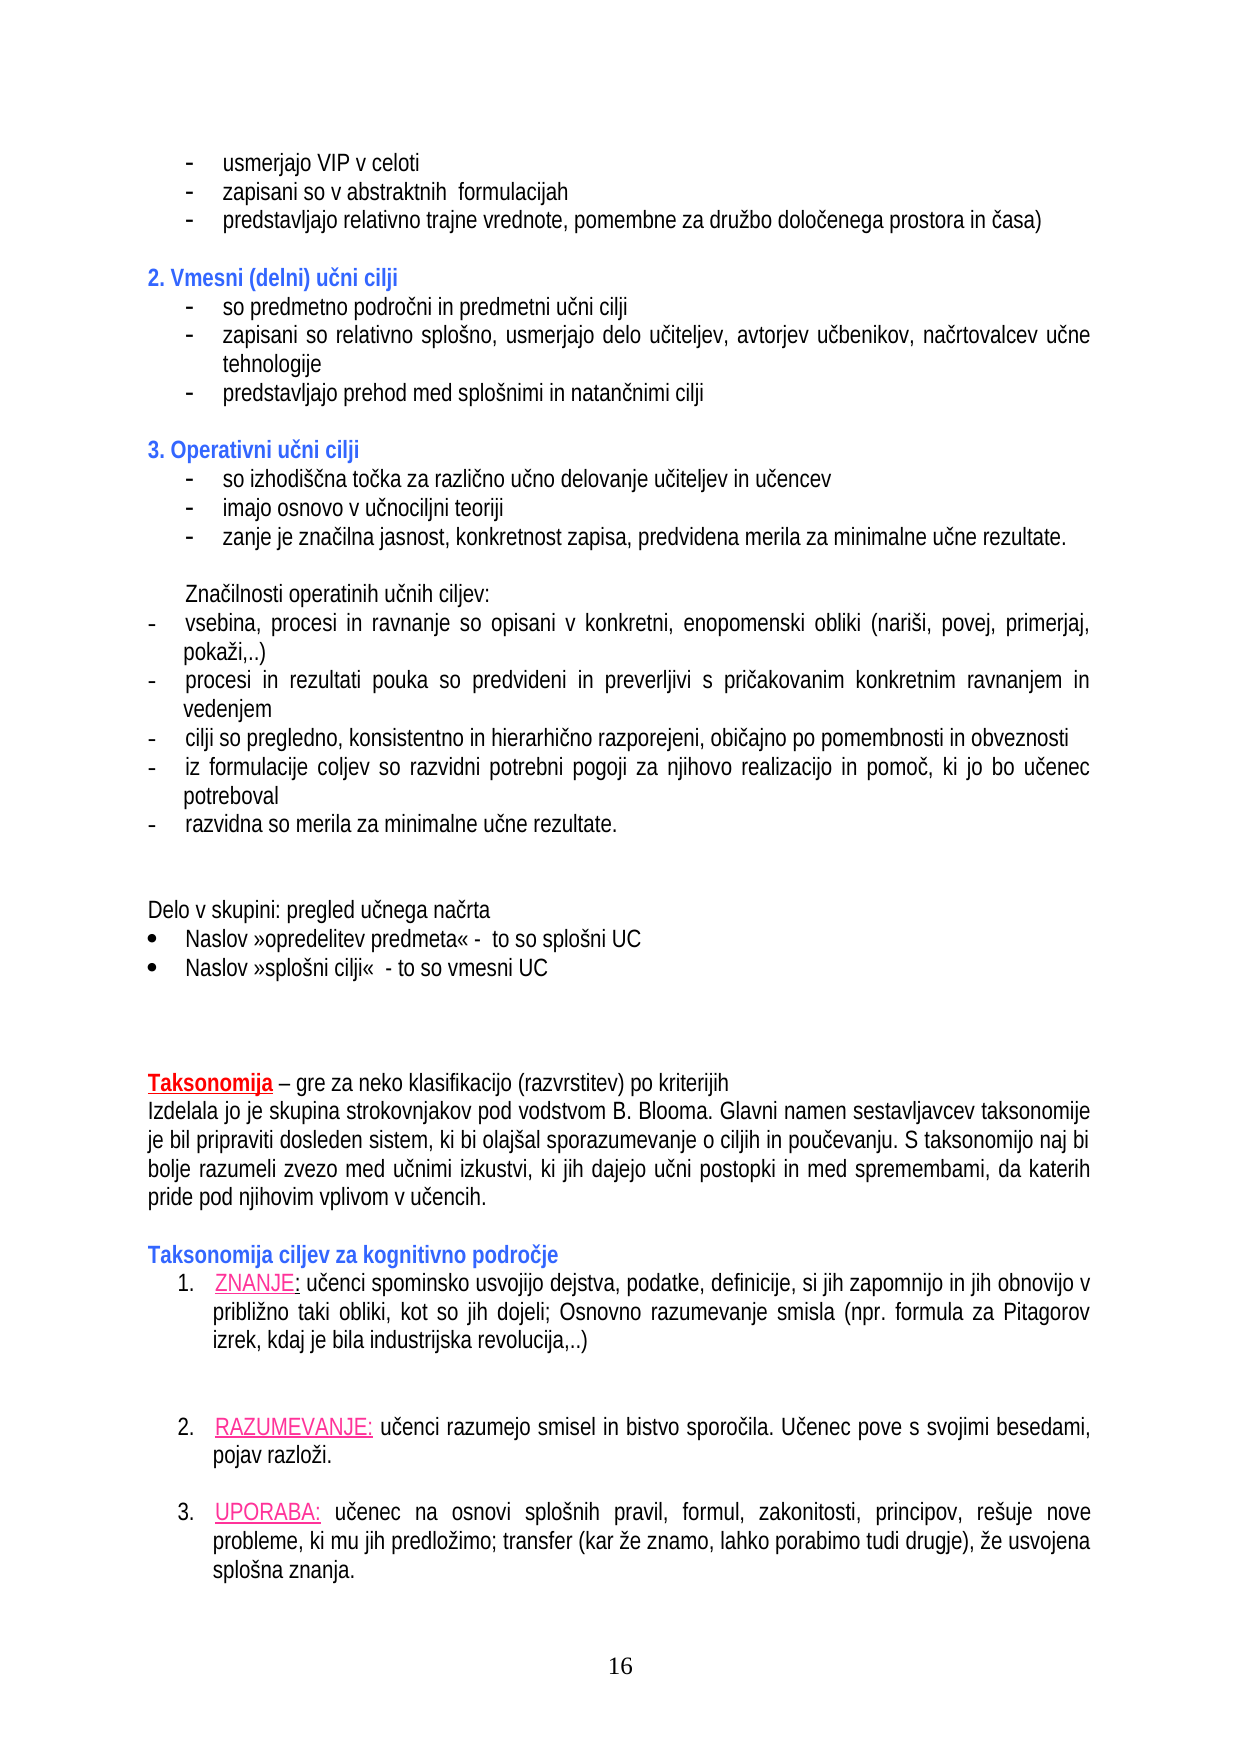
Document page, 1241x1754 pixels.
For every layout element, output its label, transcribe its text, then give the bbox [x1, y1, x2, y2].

list zanje je značilna jasnost, konkretnost zapisa, predvidena merila za minimalne učne rezultate. [185, 522, 1092, 551]
list procesi in rezultati pouka so predvideni in preverljivi s pričakovanim konkretnim ravnanjem in vedenjem [148, 665, 1092, 723]
text 2. Vmesni (delni) učni cilji [148, 263, 1092, 292]
text 3. Operativni učni cilji [148, 435, 1092, 464]
text Izdelala jo je skupina strokovnjakov pod vodstvom B. Blooma. Glavni namen sestavljavcev taksonomije je bil pripraviti dosleden sistem, ki bi olajšal sporazumevanje o ciljih in poučevanju. S taksonomijo naj bi bolje razumeli zvezo med učnimi izkustvi, ki jih dajejo učni postopki in med spremembami, da katerih pride pod njihovim vplivom v učencih. [148, 1096, 1092, 1211]
list so izhodiščna točka za različno učno delovanje učiteljev in učencev [185, 464, 1092, 493]
list Naslov »opredelitev predmeta« - to so splošni UC [148, 924, 1092, 953]
list Naslov »splošni cilji« - to so vmesni UC [148, 953, 1092, 982]
list imajo osnovo v učnociljni teoriji [185, 493, 1092, 522]
list iz formulacije coljev so razvidni potrebni pogoji za njihovo realizacijo in pomoč, ki jo bo učenec potreboval [148, 752, 1092, 809]
text Značilnosti operatinih učnih ciljev: [185, 579, 1092, 608]
list predstavljajo prehod med splošnimi in natančnimi cilji [185, 378, 1092, 407]
text Taksonomija ciljev za kognitivno področje [148, 1239, 1092, 1268]
list so predmetno področni in predmetni učni cilji [185, 292, 1092, 320]
text Delo v skupini: pregled učnega načrta [148, 895, 1092, 924]
list ZNANJE: učenci spominsko usvojijo dejstva, podatke, definicije, si jih zapomnijo in jih obnovijo v približno taki obliki, kot so jih dojeli; Osnovno razumevanje smisla (npr. formula za Pitagorov izrek, kdaj je bila industrijska revolucija,..) [177, 1268, 1092, 1354]
list UPORABA: učenec na osnovi splošnih pravil, formul, zakonitosti, principov, rešuje nove probleme, ki mu jih predložimo; transfer (kar že znamo, lahko porabimo tudi drugje), že usvojena splošna znanja. [177, 1497, 1092, 1583]
list zapisani so relativno splošno, usmerjajo delo učiteljev, avtorjev učbenikov, načrtovalcev učne tehnologije [185, 320, 1092, 378]
list razvidna so merila za minimalne učne rezultate. [148, 809, 1092, 838]
list RAZUMEVANJE: učenci razumejo smisel in bistvo sporočila. Učenec pove s svojimi besedami, pojav razloži. [177, 1411, 1092, 1469]
list vsebina, procesi in ravnanje so opisani v konkretni, enopomenski obliki (nariši, povej, primerjaj, pokaži,..) [148, 608, 1092, 665]
list cilji so pregledno, konsistentno in hierarhično razporejeni, običajno po pomembnosti in obveznosti [148, 723, 1092, 752]
list predstavljajo relativno trajne vrednote, pomembne za družbo določenega prostora in časa) [185, 205, 1092, 234]
list usmerjajo VIP v celoti [185, 148, 1092, 177]
text Taksonomija – gre za neko klasifikacijo (razvrstitev) po kriterijih [148, 1068, 1092, 1096]
list zapisani so v abstraktnih formulacijah [185, 177, 1092, 205]
